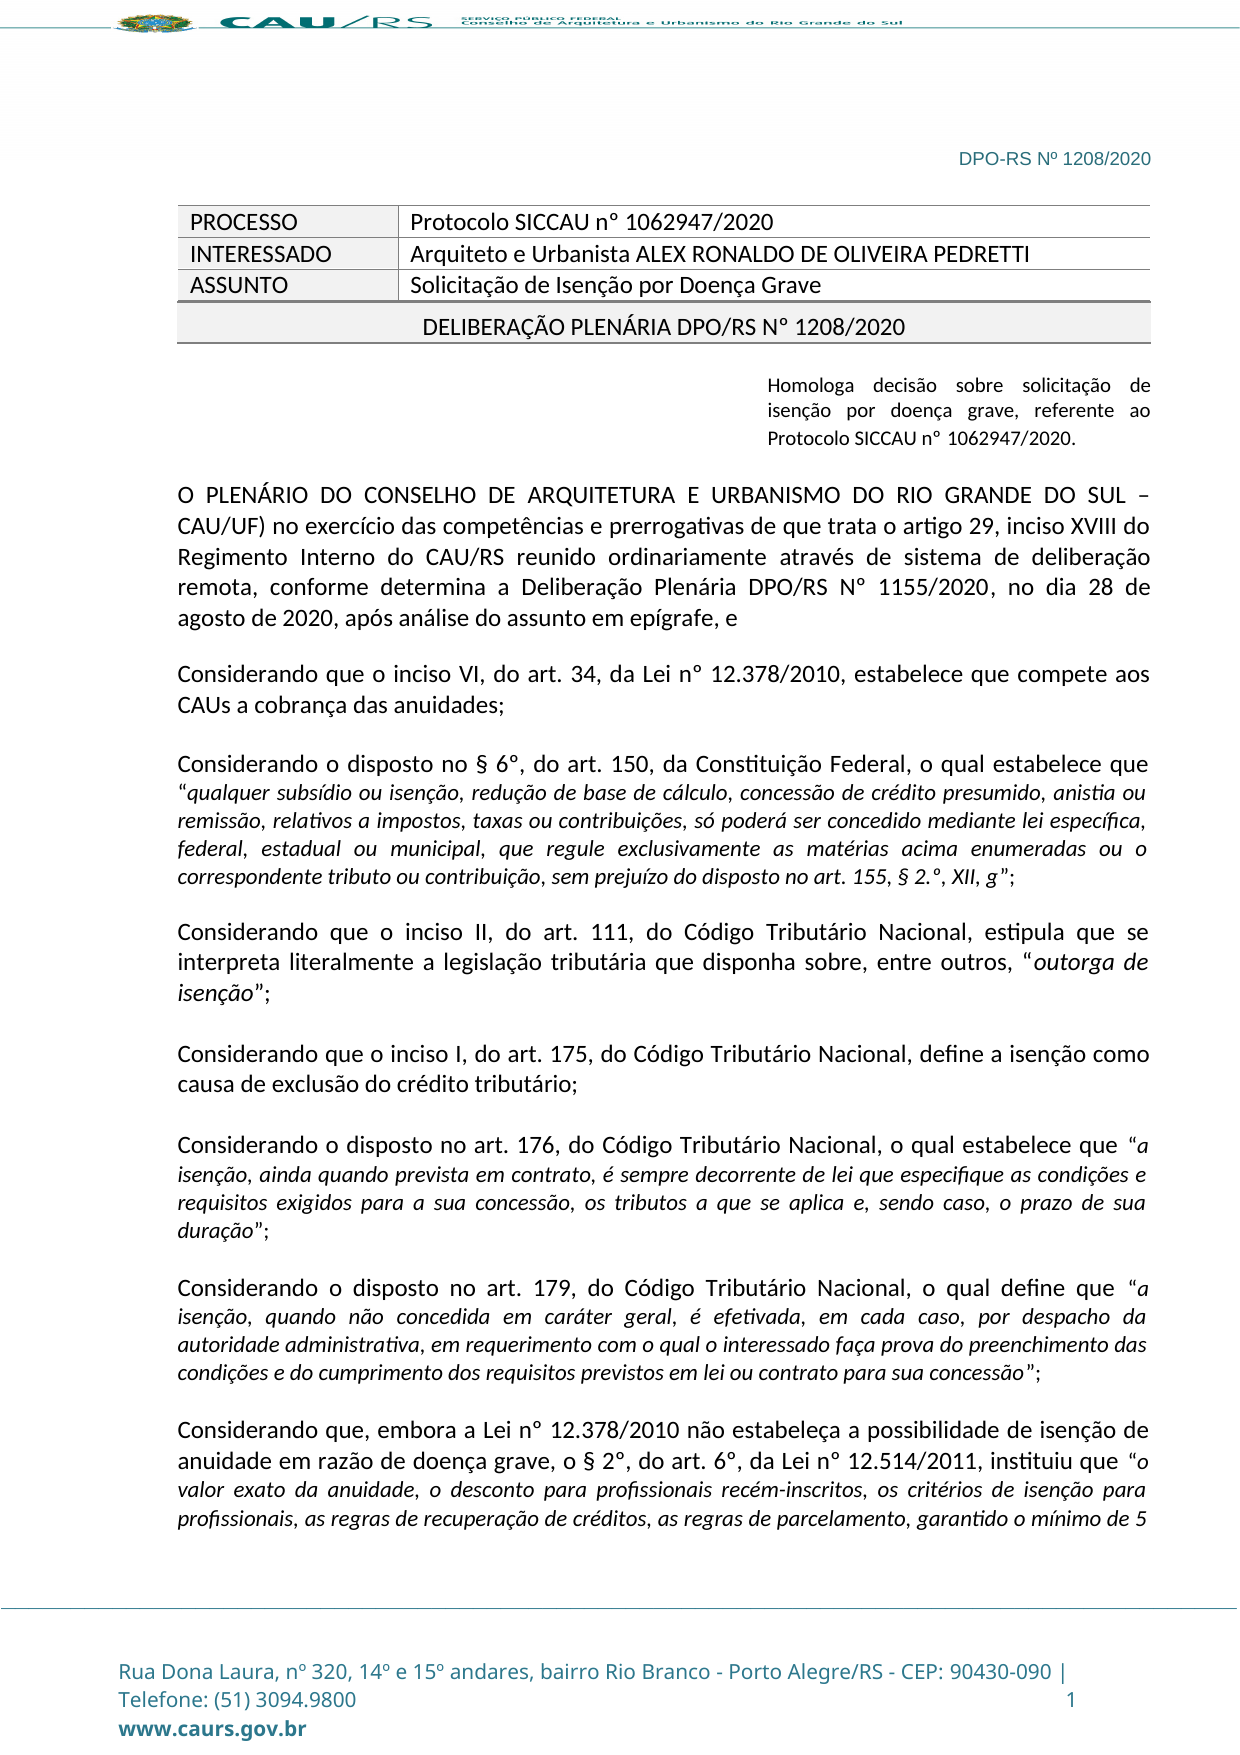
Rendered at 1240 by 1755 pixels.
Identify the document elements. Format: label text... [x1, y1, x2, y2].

text Considerando o disposto no art. 179, do Código Tributário Nacional, o qual define que “a isenção, quando não concedida em caráter geral, é efetivada, em cada caso, por despacho da autoridade administrativa, em requerimento com o qual o interessado faça prova do preenchimento das condições e do cumprimento dos requisitos previstos em lei ou contrato para sua concessão”; [177, 1272, 1151, 1387]
table_cell ASSUNTO [178, 270, 398, 300]
text Homologa decisão sobre solicitação de isenção por doença grave, referente ao Protocolo SICCAU nº 1062947/2020. [767, 372, 1151, 452]
text O PLENÁRIO DO CONSELHO DE ARQUITETURA E URBANISMO DO RIO GRANDE DO SUL – CAU/UF) no exercício das competências e prerrogativas de que trata o artigo 29, inciso XVIII do Regimento Interno do CAU/RS reunido ordinariamente através de sistema de deliberação remota, conforme determina a Deliberação Plenária DPO/RS Nº 1155/2020, no dia 28 de agosto de 2020, após análise do assunto em epígrafe, e [177, 480, 1151, 632]
text Considerando o disposto no art. 176, do Código Tributário Nacional, o qual estabelece que “a isenção, ainda quando prevista em contrato, é sempre decorrente de lei que especifique as condições e requisitos exigidos para a sua concessão, os tributos a que se aplica e, sendo caso, o prazo de sua duração”; [177, 1129, 1151, 1244]
text Considerando que o inciso II, do art. 111, do Código Tributário Nacional, estipula que se interpreta literalmente a legislação tributária que disponha sobre, entre outros, “outorga de isenção”; [177, 916, 1151, 1007]
text Considerando que, embora a Lei nº 12.378/2010 não estabeleça a possibilidade de isenção de anuidade em razão de doença grave, o § 2º, do art. 6º, da Lei nº 12.514/2011, instituiu que “o valor exato da anuidade, o desconto para profissionais recém-inscritos, os critérios de isenção para profissionais, as regras de recuperação de créditos, as regras de parcelamento, garantido o mínimo de 5 [177, 1414, 1151, 1532]
table_cell INTERESSADO [178, 238, 398, 268]
table_header PROCESSO [178, 206, 398, 237]
text DELIBERAÇÃO PLENÁRIA DPO/RS Nº 1208/2020 [177, 303, 1151, 342]
text Considerando o disposto no § 6º, do art. 150, da Constituição Federal, o qual estabelece que “qualquer subsídio ou isenção, redução de base de cálculo, concessão de crédito presumido, anistia ou remissão, relativos a impostos, taxas ou contribuições, só poderá ser concedido mediante lei específica, federal, estadual ou municipal, que regule exclusivamente as matérias acima enumeradas ou o correspondente tributo ou contribuição, sem prejuízo do disposto no art. 155, § 2.º, XII, g”; [177, 748, 1151, 890]
text Considerando que o inciso I, do art. 175, do Código Tributário Nacional, define a isenção como causa de exclusão do crédito tributário; [177, 1038, 1151, 1099]
table_header Protocolo SICCAU nº 1062947/2020 [399, 206, 1150, 237]
text Considerando que o inciso VI, do art. 34, da Lei nº 12.378/2010, estabelece que compete aos CAUs a cobrança das anuidades; [177, 659, 1151, 720]
table_cell Arquiteto e Urbanista ALEX RONALDO DE OLIVEIRA PEDRETTI [399, 238, 1150, 268]
table_cell Solicitação de Isenção por Doença Grave [399, 270, 1150, 300]
